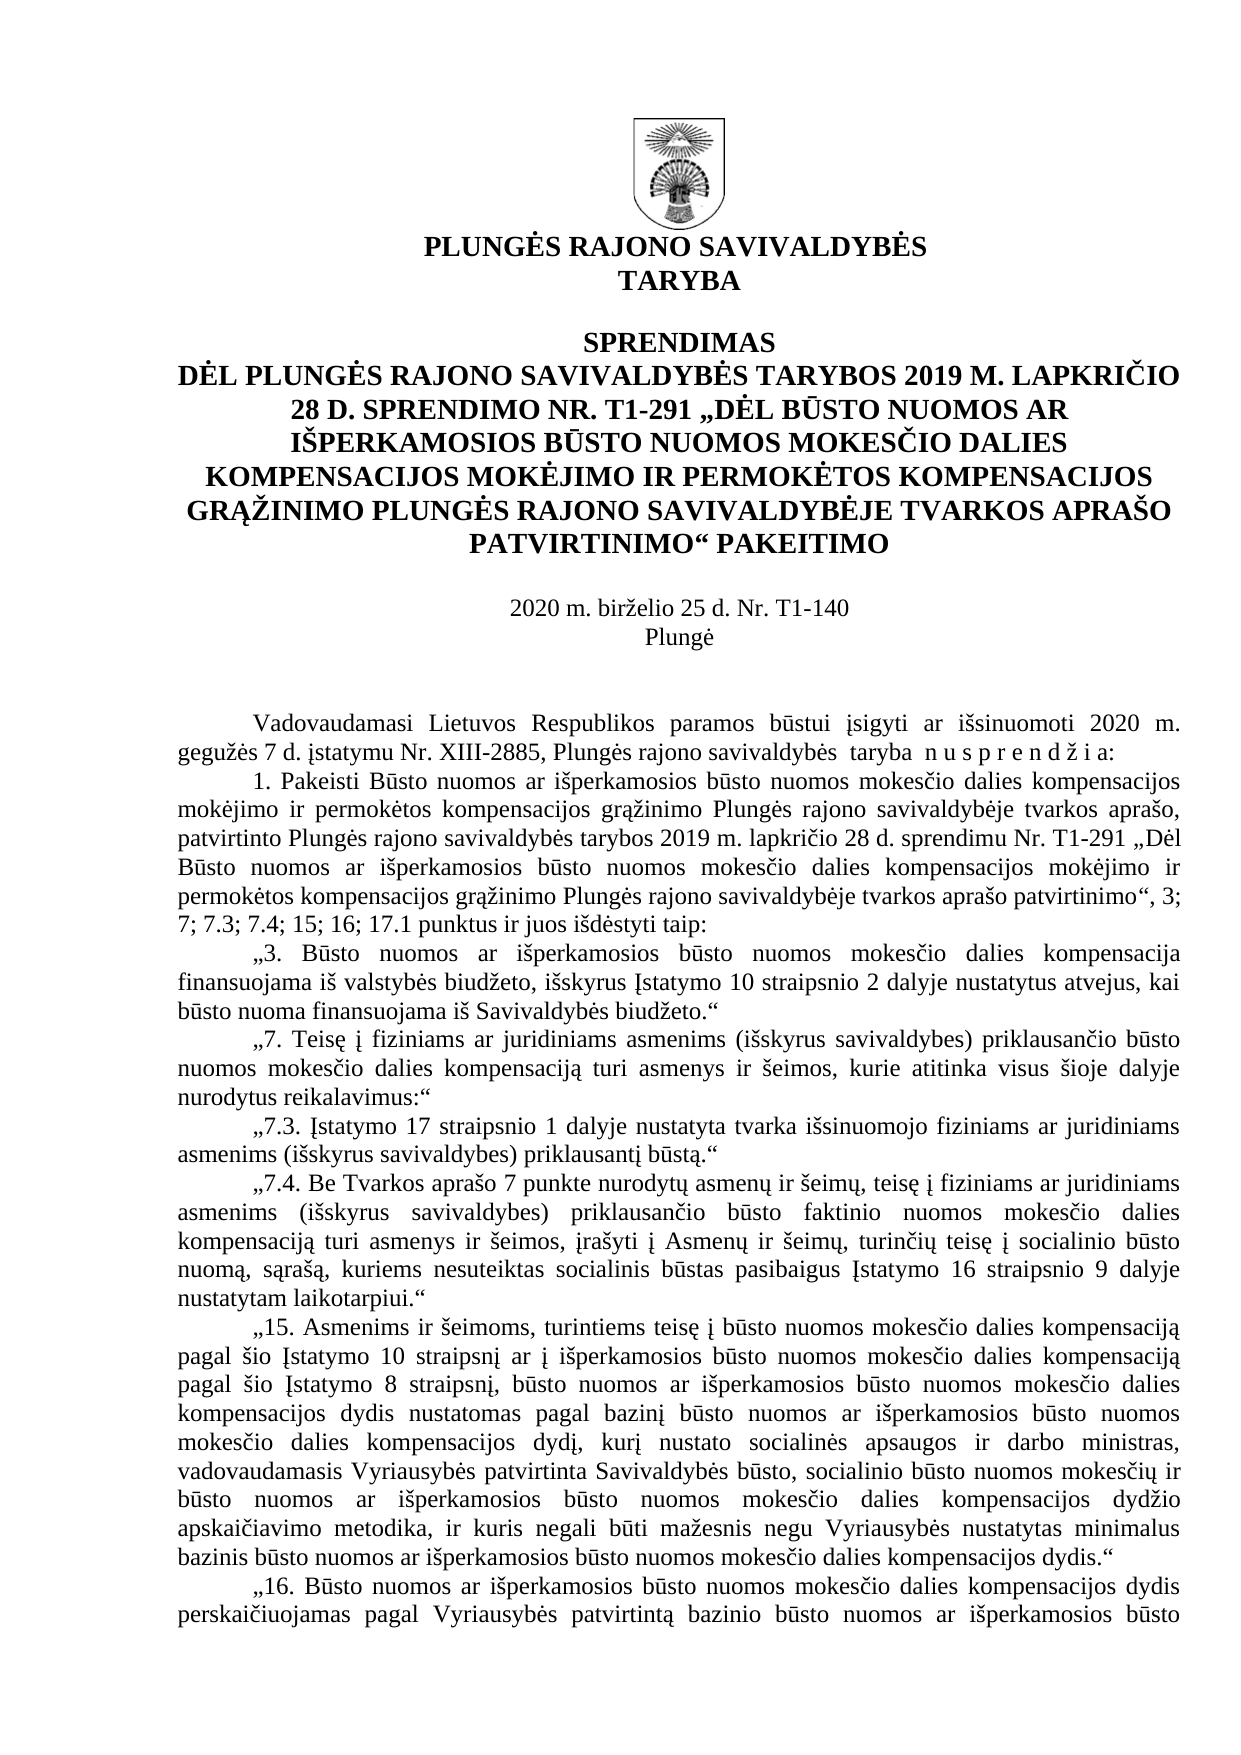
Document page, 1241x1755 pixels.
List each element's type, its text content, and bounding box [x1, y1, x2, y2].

text SPRENDIMAS [177, 325, 1181, 358]
text DĖL PLUNGĖS RAJONO SAVIVALDYBĖS TARYBOS 2019 M. LAPKRIČIO 28 D. SPRENDIMO NR. T1-291 „DĖL BŪSTO NUOMOS AR IŠPERKAMOSIOS BŪSTO NUOMOS MOKESČIO DALIES KOMPENSACIJOS MOKĖJIMO IR PERMOKĖTOS KOMPENSACIJOS GRĄŽINIMO PLUNGĖS RAJONO SAVIVALDYBĖJE TVARKOS APRAŠO PATVIRTINIMO“ PAKEITIMO [177, 358, 1181, 560]
text „7.4. Be Tvarkos aprašo 7 punkte nurodytų asmenų ir šeimų, teisę į fiziniams ar juridiniams asmenims (išskyrus savivaldybes) priklausančio būsto faktinio nuomos mokesčio dalies kompensaciją turi asmenys ir šeimos, įrašyti į Asmenų ir šeimų, turinčių teisę į socialinio būsto nuomą, sąrašą, kuriems nesuteiktas socialinis būstas pasibaigus Įstatymo 16 straipsnio 9 dalyje nustatytam laikotarpiui.“ [177, 1168, 1181, 1312]
text 1. Pakeisti Būsto nuomos ar išperkamosios būsto nuomos mokesčio dalies kompensacijos mokėjimo ir permokėtos kompensacijos grąžinimo Plungės rajono savivaldybėje tvarkos aprašo, patvirtinto Plungės rajono savivaldybės tarybos 2019 m. lapkričio 28 d. sprendimu Nr. T1-291 „Dėl Būsto nuomos ar išperkamosios būsto nuomos mokesčio dalies kompensacijos mokėjimo ir permokėtos kompensacijos grąžinimo Plungės rajono savivaldybėje tvarkos aprašo patvirtinimo“, 3; 7; 7.3; 7.4; 15; 16; 17.1 punktus ir juos išdėstyti taip: [177, 766, 1181, 938]
text „15. Asmenims ir šeimoms, turintiems teisę į būsto nuomos mokesčio dalies kompensaciją pagal šio Įstatymo 10 straipsnį ar į išperkamosios būsto nuomos mokesčio dalies kompensaciją pagal šio Įstatymo 8 straipsnį, būsto nuomos ar išperkamosios būsto nuomos mokesčio dalies kompensacijos dydis nustatomas pagal bazinį būsto nuomos ar išperkamosios būsto nuomos mokesčio dalies kompensacijos dydį, kurį nustato socialinės apsaugos ir darbo ministras, vadovaudamasis Vyriausybės patvirtinta Savivaldybės būsto, socialinio būsto nuomos mokesčių ir būsto nuomos ar išperkamosios būsto nuomos mokesčio dalies kompensacijos dydžio apskaičiavimo metodika, ir kuris negali būti mažesnis negu Vyriausybės nustatytas minimalus bazinis būsto nuomos ar išperkamosios būsto nuomos mokesčio dalies kompensacijos dydis.“ [177, 1312, 1181, 1571]
text Vadovaudamasi Lietuvos Respublikos paramos būstui įsigyti ar išsinuomoti 2020 m. gegužės 7 d. įstatymu Nr. XIII-2885, Plungės rajono savivaldybės taryba n u s p r e n d ž i a: [177, 708, 1181, 766]
text TARYBA [177, 263, 1181, 296]
text „3. Būsto nuomos ar išperkamosios būsto nuomos mokesčio dalies kompensacija finansuojama iš valstybės biudžeto, išskyrus Įstatymo 10 straipsnio 2 dalyje nustatytus atvejus, kai būsto nuoma finansuojama iš Savivaldybės biudžeto.“ [177, 938, 1181, 1024]
text „7.3. Įstatymo 17 straipsnio 1 dalyje nustatyta tvarka išsinuomojo fiziniams ar juridiniams asmenims (išskyrus savivaldybes) priklausantį būstą.“ [177, 1111, 1181, 1168]
text Plungė [177, 622, 1181, 651]
text 2020 m. birželio 25 d. Nr. T1-140 [177, 593, 1181, 622]
text „16. Būsto nuomos ar išperkamosios būsto nuomos mokesčio dalies kompensacijos dydis perskaičiuojamas pagal Vyriausybės patvirtintą bazinio būsto nuomos ar išperkamosios būsto [177, 1571, 1181, 1628]
text PLUNGĖS RAJONO SAVIVALDYBĖS [177, 229, 1181, 263]
text „7. Teisę į fiziniams ar juridiniams asmenims (išskyrus savivaldybes) priklausančio būsto nuomos mokesčio dalies kompensaciją turi asmenys ir šeimos, kurie atitinka visus šioje dalyje nurodytus reikalavimus:“ [177, 1024, 1181, 1111]
